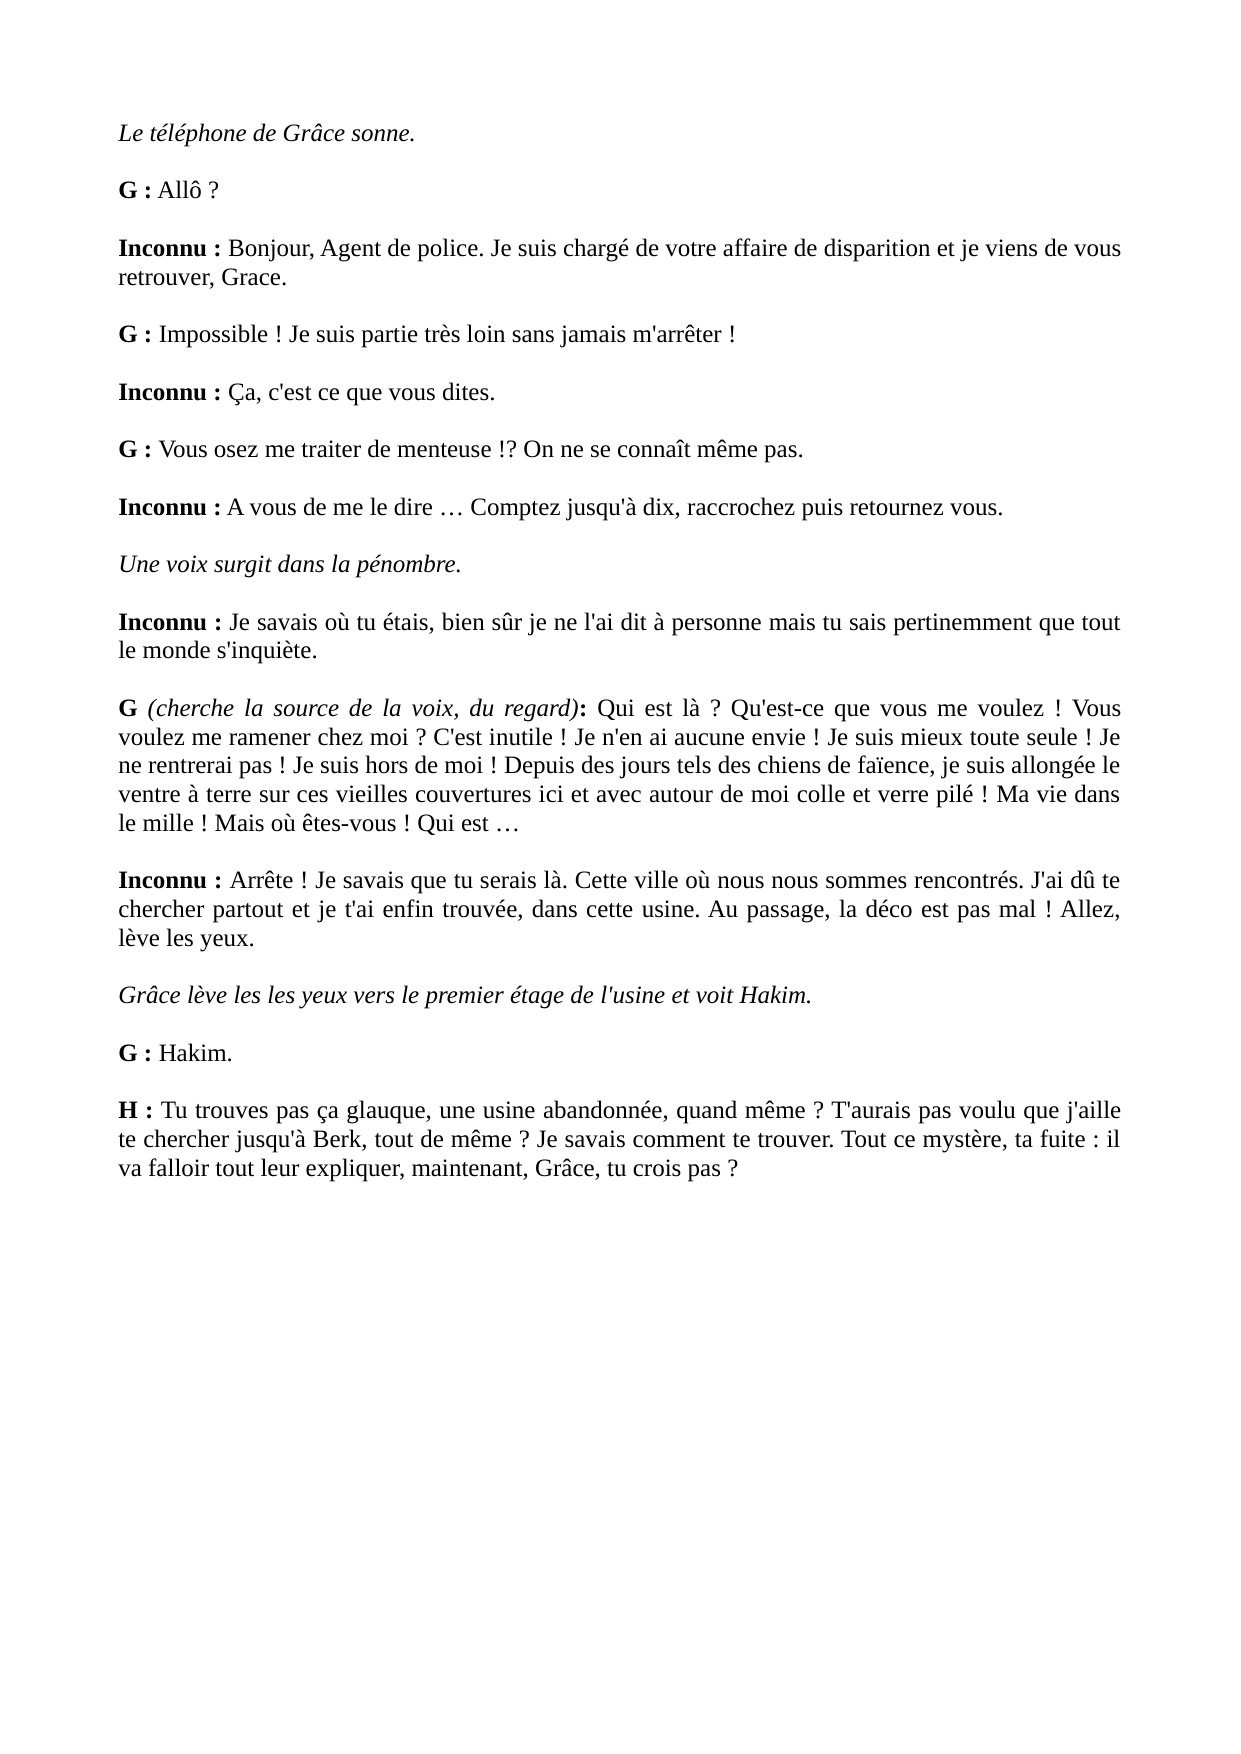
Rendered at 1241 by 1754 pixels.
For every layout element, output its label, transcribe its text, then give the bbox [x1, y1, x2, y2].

text Inconnu : Ça, c'est ce que vous dites. [118, 377, 1122, 406]
text Inconnu : Je savais où tu étais, bien sûr je ne l'ai dit à personne mais tu sais pertinemment que tout le monde s'inquiète. [118, 607, 1122, 664]
text Une voix surgit dans la pénombre. [118, 549, 1122, 578]
text Inconnu : Bonjour, Agent de police. Je suis chargé de votre affaire de disparition et je viens de vous retrouver, Grace. [118, 233, 1122, 291]
text G (cherche la source de la voix, du regard): Qui est là ? Qu'est-ce que vous me voulez ! Vous voulez me ramener chez moi ? C'est inutile ! Je n'en ai aucune envie ! Je suis mieux toute seule ! Je ne rentrerai pas ! Je suis hors de moi ! Depuis des jours tels des chiens de faïence, je suis allongée le ventre à terre sur ces vieilles couvertures ici et avec autour de moi colle et verre pilé ! Ma vie dans le mille ! Mais où êtes-vous ! Qui est … [118, 693, 1122, 837]
text G : Hakim. [118, 1038, 1122, 1067]
text G : Allô ? [118, 176, 1122, 204]
text Le téléphone de Grâce sonne. [118, 118, 1122, 147]
text Inconnu : Arrête ! Je savais que tu serais là. Cette ville où nous nous sommes rencontrés. J'ai dû te chercher partout et je t'ai enfin trouvée, dans cette usine. Au passage, la déco est pas mal ! Allez, lève les yeux. [118, 866, 1122, 952]
text G : Impossible ! Je suis partie très loin sans jamais m'arrêter ! [118, 319, 1122, 348]
text Grâce lève les les yeux vers le premier étage de l'usine et voit Hakim. [118, 981, 1122, 1009]
text Inconnu : A vous de me le dire … Comptez jusqu'à dix, raccrochez puis retournez vous. [118, 492, 1122, 521]
text G : Vous osez me traiter de menteuse !? On ne se connaît même pas. [118, 434, 1122, 463]
text H : Tu trouves pas ça glauque, une usine abandonnée, quand même ? T'aurais pas voulu que j'aille te chercher jusqu'à Berk, tout de même ? Je savais comment te trouver. Tout ce mystère, ta fuite : il va falloir tout leur expliquer, maintenant, Grâce, tu crois pas ? [118, 1096, 1122, 1182]
